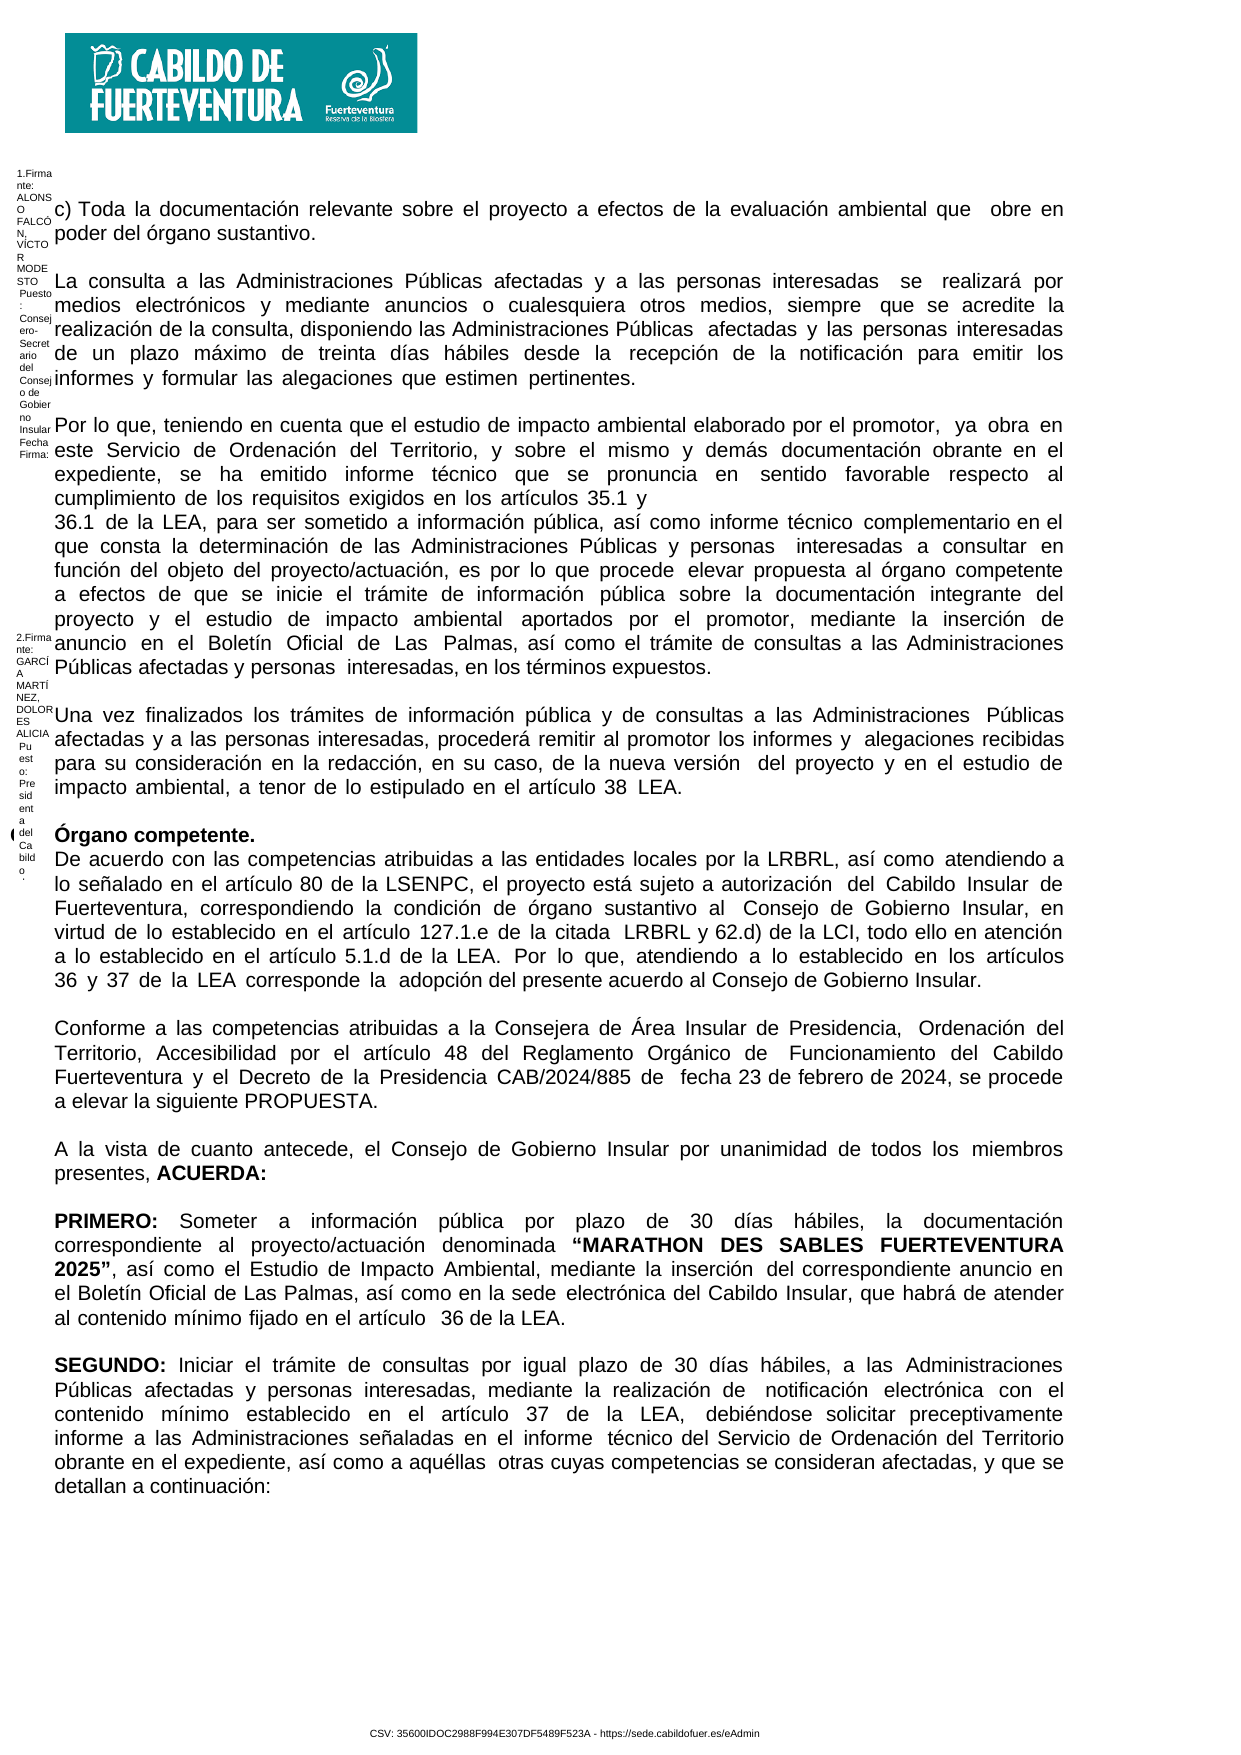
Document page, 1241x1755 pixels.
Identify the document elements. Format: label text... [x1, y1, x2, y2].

text La consulta a las Administraciones Públicas afectadas y a las personas interesadas se realizará por medios electrónicos y mediante anuncios o cualesquiera otros medios, siempre que se acredite la realización de la consulta, disponiendo las Administraciones Públicas afectadas y las personas interesadas de un plazo máximo de treinta días hábiles desde la recepción de la notificación para emitir los informes y formular las alegaciones que estimen pertinentes. [54, 269, 1064, 389]
text Una vez finalizados los trámites de información pública y de consultas a las Administraciones Públicas afectadas y a las personas interesadas, procederá remitir al promotor los informes y alegaciones recibidas para su consideración en la redacción, en su caso, de la nueva versión del proyecto y en el estudio de impacto ambiental, a tenor de lo estipulado en el artículo 38 LEA. [54, 703, 1064, 799]
text Puesto: Consejero-Secretario del Consejo de Gobierno Insular Fecha Firma: 29/04/2025 10:49:47 [19, 288, 52, 463]
text Por lo que, teniendo en cuenta que el estudio de impacto ambiental elaborado por el promotor, ya obra en este Servicio de Ordenación del Territorio, y sobre el mismo y demás documentación obrante en el expediente, se ha emitido informe técnico que se pronuncia en sentido favorable respecto al cumplimiento de los requisitos exigidos en los artículos 35.1 y [54, 413, 1064, 510]
list Órgano competente. [53, 823, 1241, 847]
text 1.Firmante: ALONSO FALCÓN, VÍCTOR MODESTO [17, 167, 54, 287]
text Conforme a las competencias atribuidas a la Consejera de Área Insular de Presidencia, Ordenación del Territorio, Accesibilidad por el artículo 48 del Reglamento Orgánico de Funcionamiento del Cabildo Fuerteventura y el Decreto de la Presidencia CAB/2024/885 de fecha 23 de febrero de 2024, se procede a elevar la siguiente PROPUESTA. [54, 1016, 1064, 1113]
text De acuerdo con las competencias atribuidas a las entidades locales por la LRBRL, así como atendiendo a lo señalado en el artículo 80 de la LSENPC, el proyecto está sujeto a autorización del Cabildo Insular de Fuerteventura, correspondiendo la condición de órgano sustantivo al Consejo de Gobierno Insular, en virtud de lo establecido en el artículo 127.1.e de la citada LRBRL y 62.d) de la LCI, todo ello en atención a lo establecido en el artículo 5.1.d de la LEA. Por lo que, atendiendo a lo establecido en los artículos 36 y 37 de la LEA corresponde la adopción del presente acuerdo al Consejo de Gobierno Insular. [54, 847, 1064, 992]
list Toda la documentación relevante sobre el proyecto a efectos de la evaluación ambiental que obre en poder del órgano sustantivo. [54, 197, 1064, 245]
text A la vista de cuanto antecede, el Consejo de Gobierno Insular por unanimidad de todos los miembros presentes, ACUERDA: [54, 1137, 1064, 1185]
text 36.1 de la LEA, para ser sometido a información pública, así como informe técnico complementario en el que consta la determinación de las Administraciones Públicas y personas interesadas a consultar en función del objeto del proyecto/actuación, es por lo que procede elevar propuesta al órgano competente a efectos de que se inicie el trámite de información pública sobre la documentación integrante del proyecto y el estudio de impacto ambiental aportados por el promotor, mediante la inserción de anuncio en el Boletín Oficial de Las Palmas, así como el trámite de consultas a las Administraciones Públicas afectadas y personas interesadas, en los términos expuestos. [54, 510, 1064, 679]
text SEGUNDO: Iniciar el trámite de consultas por igual plazo de 30 días hábiles, a las Administraciones Públicas afectadas y personas interesadas, mediante la realización de notificación electrónica con el contenido mínimo establecido en el artículo 37 de la LEA, debiéndose solicitar preceptivamente informe a las Administraciones señaladas en el informe técnico del Servicio de Ordenación del Territorio obrante en el expediente, así como a aquéllas otras cuyas competencias se consideran afectadas, y que se detallan a continuación: [54, 1353, 1064, 1498]
text PRIMERO: Someter a información pública por plazo de 30 días hábiles, la documentación correspondiente al proyecto/actuación denominada “MARATHON DES SABLES FUERTEVENTURA 2025”, así como el Estudio de Impacto Ambiental, mediante la inserción del correspondiente anuncio en el Boletín Oficial de Las Palmas, así como en la sede electrónica del Cabildo Insular, que habrá de atender al contenido mínimo fijado en el artículo 36 de la LEA. [54, 1209, 1064, 1329]
text Puesto: Presidenta del Cabildo de Fuerteventura Fecha Firma: 29/04/2025 13:27:34 [19, 740, 36, 879]
text 2.Firmante: GARCÍA MARTÍNEZ, DOLORES ALICIA [16, 632, 53, 740]
